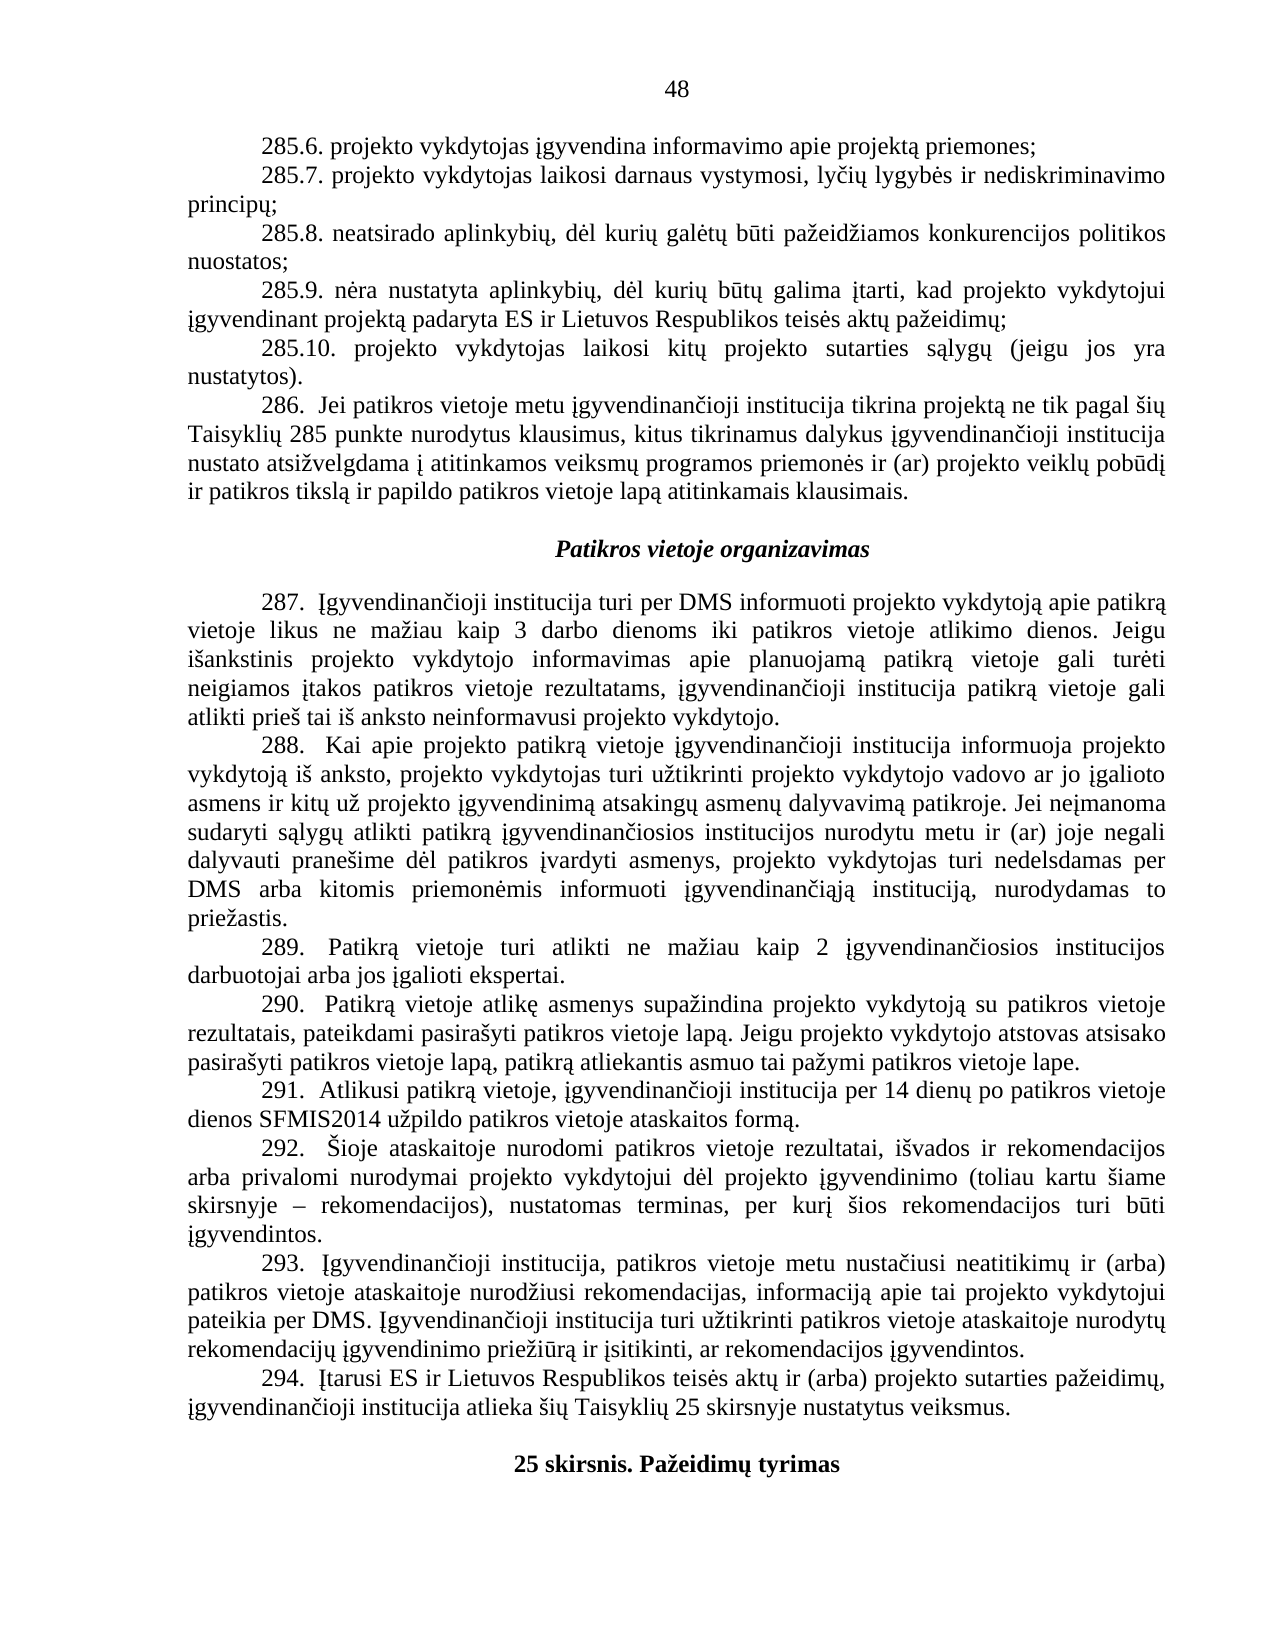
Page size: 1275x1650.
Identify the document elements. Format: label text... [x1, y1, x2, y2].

subtitle 25 skirsnis. Pažeidimų tyrimas [246, 1449, 1107, 1478]
text 285.6. projekto vykdytojas įgyvendina informavimo apie projektą priemones; [187, 131, 1167, 160]
text 285.8. neatsirado aplinkybių, dėl kurių galėtų būti pažeidžiamos konkurencijos politikos nuostatos; [187, 218, 1167, 275]
text 292. Šioje ataskaitoje nurodomi patikros vietoje rezultatai, išvados ir rekomendacijos arba privalomi nurodymai projekto vykdytojui dėl projekto įgyvendinimo (toliau kartu šiame skirsnyje – rekomendacijos), nustatomas terminas, per kurį šios rekomendacijos turi būti įgyvendintos. [187, 1133, 1167, 1248]
subtitle Patikros vietoje organizavimas [261, 534, 1167, 563]
text 285.7. projekto vykdytojas laikosi darnaus vystymosi, lyčių lygybės ir nediskriminavimo principų; [187, 160, 1167, 218]
text 286. Jei patikros vietoje metu įgyvendinančioji institucija tikrina projektą ne tik pagal šių Taisyklių 285 punkte nurodytus klausimus, kitus tikrinamus dalykus įgyvendinančioji institucija nustato atsižvelgdama į atitinkamos veiksmų programos priemonės ir (ar) projekto veiklų pobūdį ir patikros tikslą ir papildo patikros vietoje lapą atitinkamais klausimais. [187, 390, 1167, 505]
text 289. Patikrą vietoje turi atlikti ne mažiau kaip 2 įgyvendinančiosios institucijos darbuotojai arba jos įgalioti ekspertai. [187, 932, 1167, 989]
text 294. Įtarusi ES ir Lietuvos Respublikos teisės aktų ir (arba) projekto sutarties pažeidimų, įgyvendinančioji institucija atlieka šių Taisyklių 25 skirsnyje nustatytus veiksmus. [187, 1363, 1167, 1420]
text 291. Atlikusi patikrą vietoje, įgyvendinančioji institucija per 14 dienų po patikros vietoje dienos SFMIS2014 užpildo patikros vietoje ataskaitos formą. [187, 1075, 1167, 1133]
text 285.9. nėra nustatyta aplinkybių, dėl kurių būtų galima įtarti, kad projekto vykdytojui įgyvendinant projektą padaryta ES ir Lietuvos Respublikos teisės aktų pažeidimų; [187, 275, 1167, 333]
text 293. Įgyvendinančioji institucija, patikros vietoje metu nustačiusi neatitikimų ir (arba) patikros vietoje ataskaitoje nurodžiusi rekomendacijas, informaciją apie tai projekto vykdytojui pateikia per DMS. Įgyvendinančioji institucija turi užtikrinti patikros vietoje ataskaitoje nurodytų rekomendacijų įgyvendinimo priežiūrą ir įsitikinti, ar rekomendacijos įgyvendintos. [187, 1248, 1167, 1363]
text 287. Įgyvendinančioji institucija turi per DMS informuoti projekto vykdytoją apie patikrą vietoje likus ne mažiau kaip 3 darbo dienoms iki patikros vietoje atlikimo dienos. Jeigu išankstinis projekto vykdytojo informavimas apie planuojamą patikrą vietoje gali turėti neigiamos įtakos patikros vietoje rezultatams, įgyvendinančioji institucija patikrą vietoje gali atlikti prieš tai iš anksto neinformavusi projekto vykdytojo. [187, 587, 1167, 730]
text 290. Patikrą vietoje atlikę asmenys supažindina projekto vykdytoją su patikros vietoje rezultatais, pateikdami pasirašyti patikros vietoje lapą. Jeigu projekto vykdytojo atstovas atsisako pasirašyti patikros vietoje lapą, patikrą atliekantis asmuo tai pažymi patikros vietoje lape. [187, 989, 1167, 1075]
text 285.10. projekto vykdytojas laikosi kitų projekto sutarties sąlygų (jeigu jos yra nustatytos). [187, 333, 1167, 390]
text 288. Kai apie projekto patikrą vietoje įgyvendinančioji institucija informuoja projekto vykdytoją iš anksto, projekto vykdytojas turi užtikrinti projekto vykdytojo vadovo ar jo įgalioto asmens ir kitų už projekto įgyvendinimą atsakingų asmenų dalyvavimą patikroje. Jei neįmanoma sudaryti sąlygų atlikti patikrą įgyvendinančiosios institucijos nurodytu metu ir (ar) joje negali dalyvauti pranešime dėl patikros įvardyti asmenys, projekto vykdytojas turi nedelsdamas per DMS arba kitomis priemonėmis informuoti įgyvendinančiąją instituciją, nurodydamas to priežastis. [187, 730, 1167, 932]
